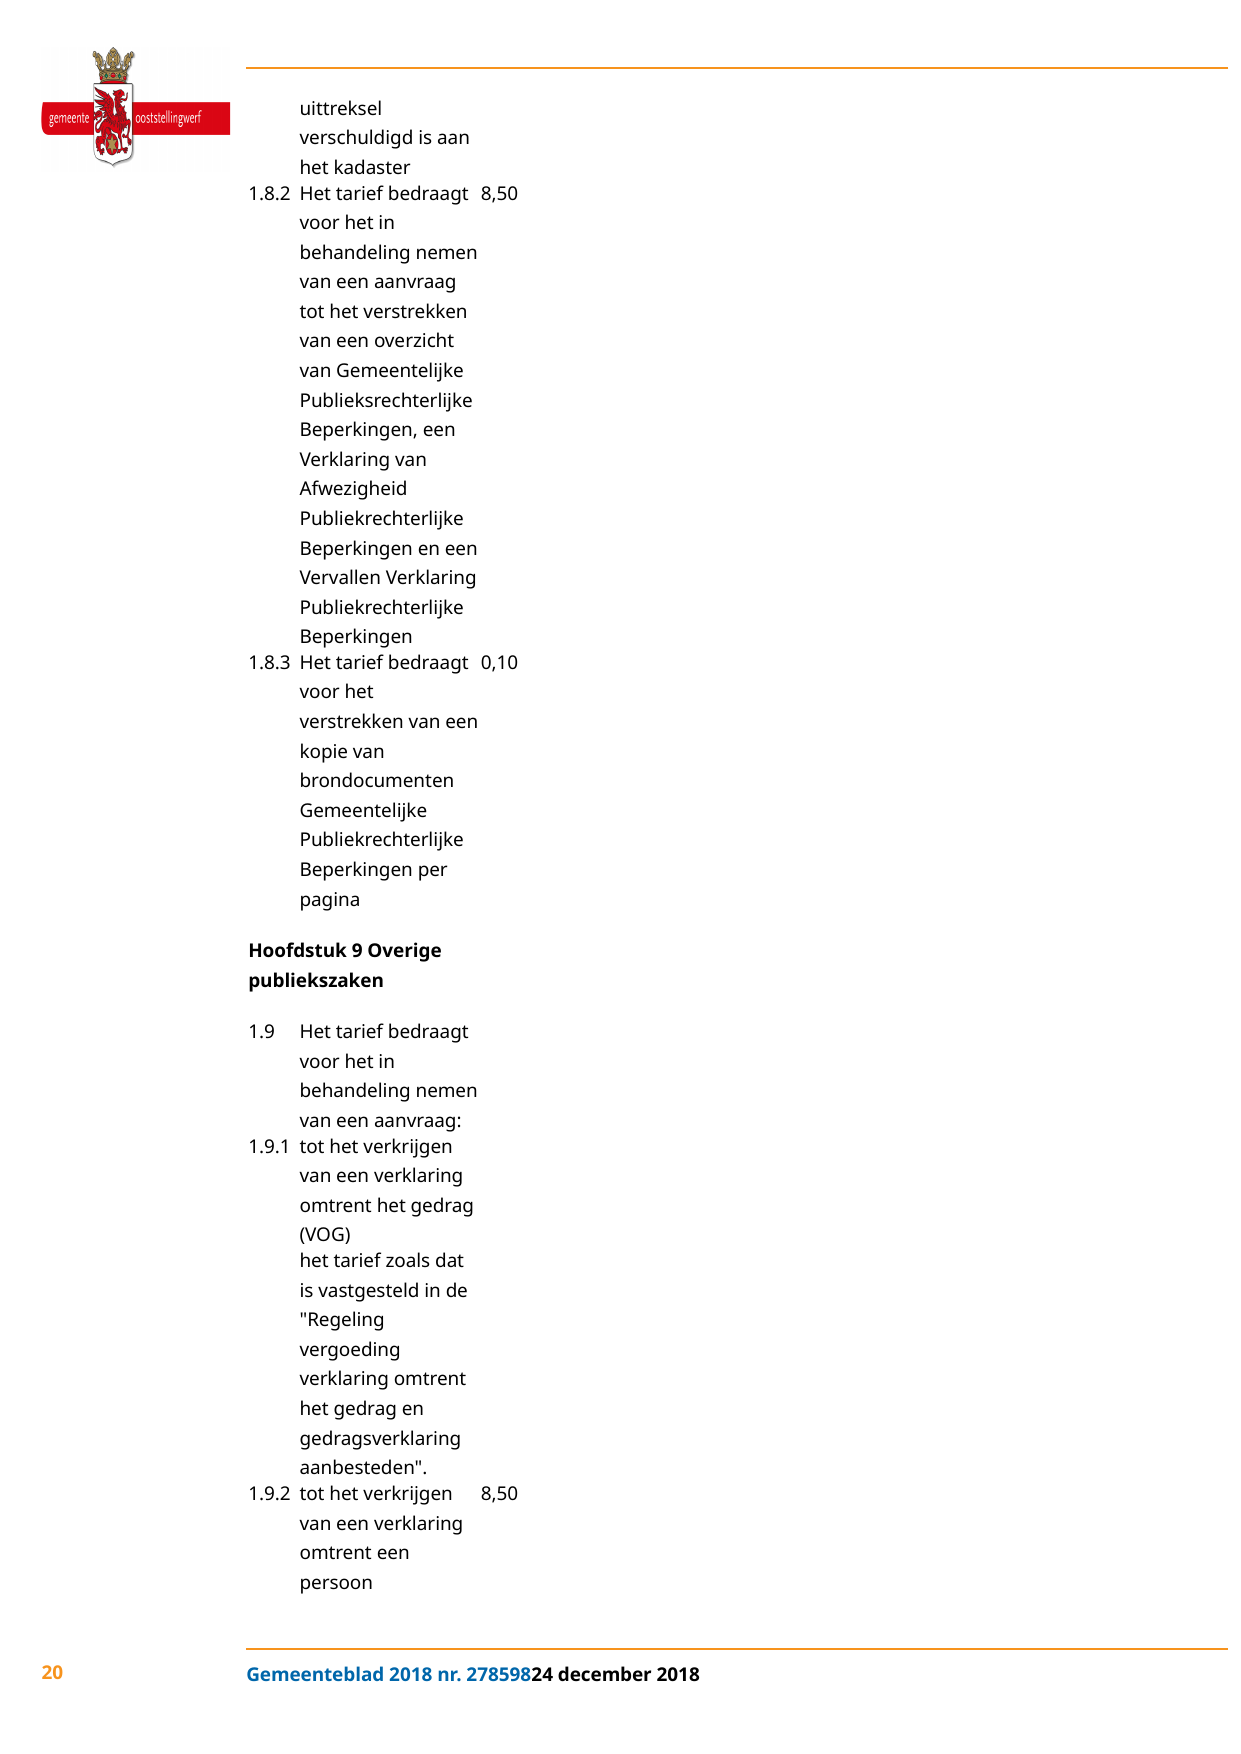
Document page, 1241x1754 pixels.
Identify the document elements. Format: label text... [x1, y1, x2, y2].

table_cell [1100, 180, 1152, 649]
table_cell 1.9 [248, 1018, 299, 1133]
table_cell [740, 649, 791, 912]
table_cell [791, 649, 843, 912]
table_cell [894, 1247, 946, 1480]
table_cell [689, 912, 740, 937]
table_cell [997, 993, 1048, 1018]
table_cell tot het verkrijgen van een verklaring omtrent een persoon [299, 1480, 481, 1594]
table_cell [534, 937, 586, 993]
table_cell [481, 1133, 534, 1247]
table_cell [740, 95, 791, 180]
table_cell [894, 1133, 946, 1247]
table_cell [586, 95, 637, 180]
table_cell tot het verkrijgen van een verklaring omtrent het gedrag (VOG) [299, 1133, 481, 1247]
table_cell [689, 993, 740, 1018]
table_cell [534, 1133, 586, 1247]
table_cell [637, 95, 688, 180]
table_cell [843, 993, 894, 1018]
table_cell [894, 649, 946, 912]
table_cell [481, 1247, 534, 1480]
table_cell [894, 1018, 946, 1133]
table_cell [997, 1018, 1048, 1133]
table_cell [534, 95, 586, 180]
table_cell Het tarief bedraagt voor het in behandeling nemen van een aanvraag tot het verstrekken van een overzicht van Gemeentelijke Publieksrechterlijke Beperkingen, een Verklaring van Afwezigheid Publiekrechterlijke Beperkingen en een Vervallen Verklaring Publiekrechterlijke Beperkingen [299, 180, 481, 649]
table_cell [740, 937, 791, 993]
table_cell [946, 993, 997, 1018]
table_cell [843, 180, 894, 649]
table_cell [1049, 1018, 1100, 1133]
table_cell [740, 912, 791, 937]
table_cell 1.8.2 [248, 180, 299, 649]
table_cell [1049, 95, 1100, 180]
table_cell [637, 1247, 688, 1480]
picture [41, 47, 231, 172]
table_cell [791, 1018, 843, 1133]
table_cell 8,50 [481, 1480, 534, 1594]
table_cell [689, 1018, 740, 1133]
table_cell 1.9.1 [248, 1133, 299, 1247]
table_cell [894, 937, 946, 993]
table_cell [997, 912, 1048, 937]
table_cell [843, 1133, 894, 1247]
table_cell [946, 649, 997, 912]
table_cell [843, 1480, 894, 1594]
table_cell [248, 912, 299, 937]
table_cell 8,50 [481, 180, 534, 649]
table_cell [637, 912, 688, 937]
table_cell 1.8.3 [248, 649, 299, 912]
table_cell [791, 1247, 843, 1480]
table_cell [534, 993, 586, 1018]
table_cell [534, 1247, 586, 1480]
table_cell [637, 649, 688, 912]
table_cell [534, 1018, 586, 1133]
table_cell [481, 95, 534, 180]
table_cell [481, 937, 534, 993]
table_cell [791, 1480, 843, 1594]
table_cell 0,10 [481, 649, 534, 912]
table_cell [946, 1247, 997, 1480]
table_cell [248, 993, 299, 1018]
table_cell [843, 95, 894, 180]
table_cell [534, 649, 586, 912]
table_cell Het tarief bedraagt voor het in behandeling nemen van een aanvraag: [299, 1018, 481, 1133]
table_cell Hoofdstuk 9 Overige publiekszaken [248, 937, 481, 993]
table_cell [534, 180, 586, 649]
table_cell [1049, 937, 1100, 993]
table_cell [843, 912, 894, 937]
table_cell [637, 993, 688, 1018]
table_cell [1049, 912, 1100, 937]
table_cell [586, 1133, 637, 1247]
table_cell [637, 1133, 688, 1247]
table_cell [740, 1018, 791, 1133]
table_cell [586, 993, 637, 1018]
table_cell [689, 1133, 740, 1247]
table_cell [894, 1480, 946, 1594]
table_cell [740, 1247, 791, 1480]
table_cell [637, 1018, 688, 1133]
table_cell [740, 1133, 791, 1247]
table_cell [894, 912, 946, 937]
table_cell [740, 993, 791, 1018]
table_cell [997, 1247, 1048, 1480]
table_cell [1049, 993, 1100, 1018]
table_cell [740, 180, 791, 649]
table_cell [1049, 1247, 1100, 1480]
table_cell [791, 1133, 843, 1247]
table_cell [1049, 649, 1100, 912]
table_cell [481, 1018, 534, 1133]
table_cell Het tarief bedraagt voor het verstrekken van een kopie van brondocumenten Gemeentelijke Publiekrechterlijke Beperkingen per pagina [299, 649, 481, 912]
table_cell [586, 1247, 637, 1480]
table_cell [1100, 1018, 1152, 1133]
table_cell [1049, 1133, 1100, 1247]
table_cell [637, 1480, 688, 1594]
table_cell [637, 180, 688, 649]
table_cell [997, 1133, 1048, 1247]
table_cell [997, 180, 1048, 649]
table_cell [586, 180, 637, 649]
table_cell [791, 180, 843, 649]
table_cell [689, 1480, 740, 1594]
table_cell [637, 937, 688, 993]
table_cell [1049, 1480, 1100, 1594]
table_cell [843, 649, 894, 912]
table_cell [843, 937, 894, 993]
table_cell [946, 1480, 997, 1594]
table_cell [586, 649, 637, 912]
table_cell [997, 649, 1048, 912]
table_cell [843, 1247, 894, 1480]
table_cell [586, 1480, 637, 1594]
table_cell [1100, 95, 1152, 180]
table_cell [1100, 993, 1152, 1018]
table_cell [1100, 1480, 1152, 1594]
table_cell [1100, 937, 1152, 993]
table_cell [689, 180, 740, 649]
table_cell uittreksel verschuldigd is aan het kadaster [299, 95, 481, 180]
table_cell [586, 1018, 637, 1133]
table_cell [1100, 1133, 1152, 1247]
table_cell 1.9.2 [248, 1480, 299, 1594]
table_cell [1100, 912, 1152, 937]
table_cell [481, 912, 534, 937]
table_cell [946, 937, 997, 993]
table_cell [689, 95, 740, 180]
table_cell [586, 912, 637, 937]
table_cell [894, 95, 946, 180]
table_cell [1100, 649, 1152, 912]
table_cell [791, 993, 843, 1018]
table_cell [248, 95, 299, 180]
table_cell [843, 1018, 894, 1133]
table_cell [946, 1018, 997, 1133]
table_cell [791, 912, 843, 937]
table_cell [946, 95, 997, 180]
table_cell [689, 649, 740, 912]
table_cell [586, 937, 637, 993]
table_cell [481, 993, 534, 1018]
table_cell [689, 937, 740, 993]
table_cell [791, 95, 843, 180]
table_cell [946, 1133, 997, 1247]
table_cell [248, 1247, 299, 1480]
table_cell [997, 1480, 1048, 1594]
table_cell [946, 180, 997, 649]
table_cell [534, 1480, 586, 1594]
table_cell [894, 993, 946, 1018]
table_cell [299, 912, 481, 937]
table_cell [689, 1247, 740, 1480]
table_cell [299, 993, 481, 1018]
table_cell het tarief zoals dat is vastgesteld in de "Regeling vergoeding verklaring omtrent het gedrag en gedragsverklaring aanbesteden". [299, 1247, 481, 1480]
table_cell [1100, 1247, 1152, 1480]
table_cell [534, 912, 586, 937]
table_cell [946, 912, 997, 937]
table_cell [740, 1480, 791, 1594]
table_cell [997, 95, 1048, 180]
table_cell [997, 937, 1048, 993]
table_cell [894, 180, 946, 649]
table_cell [791, 937, 843, 993]
table_cell [1049, 180, 1100, 649]
